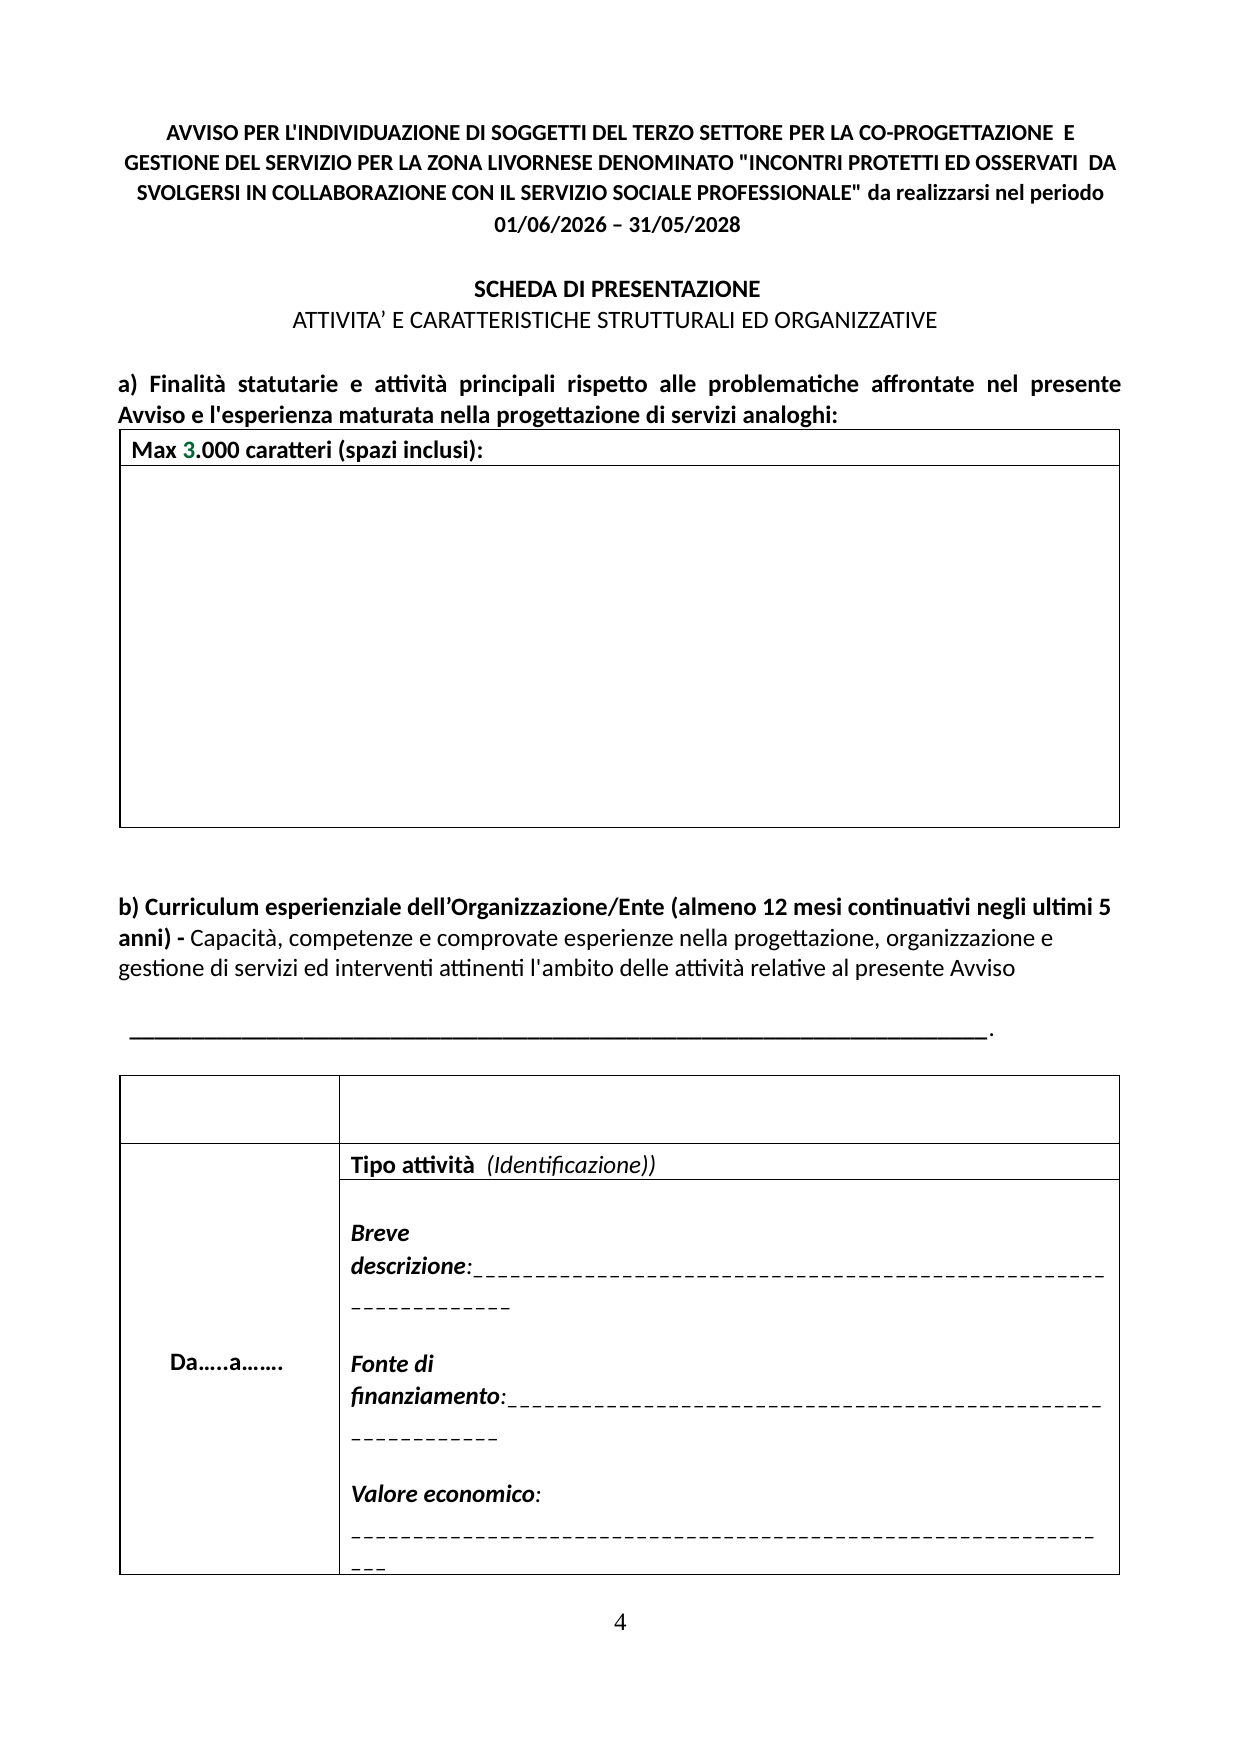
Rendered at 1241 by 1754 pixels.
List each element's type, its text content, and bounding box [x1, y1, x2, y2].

table_cell Breve descrizione:________________________________________________________________ Fonte di finanziamento:____________________________________________________________ Valore economico: _______________________________________________________________ [340, 1180, 1119, 1574]
table_cell Da…..a……. [121, 1144, 339, 1574]
subtitle a) Finalità statutarie e attività principali rispetto alle problematiche affrontate nel presente Avviso e l'esperienza maturata nella progettazione di servizi analoghi: [118, 368, 1122, 429]
text AVVISO PER L'INDIVIDUAZIONE DI SOGGETTI DEL TERZO SETTORE PER LA CO-PROGETTAZIONE E GESTIONE DEL SERVIZIO PER LA ZONA LIVORNESE DENOMINATO "INCONTRI PROTETTI ED OSSERVATI DA SVOLGERSI IN COLLABORAZIONE CON IL SERVIZIO SOCIALE PROFESSIONALE" da realizzarsi nel periodo 01/06/2026 – 31/05/2028 [119, 118, 1122, 238]
table_cell [121, 466, 1119, 827]
subtitle _____________________________________________________________________. [118, 1012, 1116, 1042]
subtitle b) Curriculum esperienziale dell’Organizzazione/Ente (almeno 12 mesi continuativi negli ultimi 5 anni) - Capacità, competenze e comprovate esperienze nella progettazione, organizzazione e gestione di servizi ed interventi attinenti l'ambito delle attività relative al presente Avviso [118, 891, 1116, 983]
table_header Tipo attività svolta e breve descrizione [340, 1076, 1119, 1143]
table_header Max 3.000 caratteri (spazi inclusi): [121, 430, 1119, 465]
text ATTIVITA’ E CARATTERISTICHE STRUTTURALI ED ORGANIZZATIVE [118, 304, 1117, 334]
subtitle SCHEDA DI PRESENTAZIONE [118, 273, 1116, 304]
table_header Anno e Periodo di riferimento [121, 1076, 339, 1143]
table_cell Tipo attività (Identificazione)) [340, 1144, 1119, 1179]
